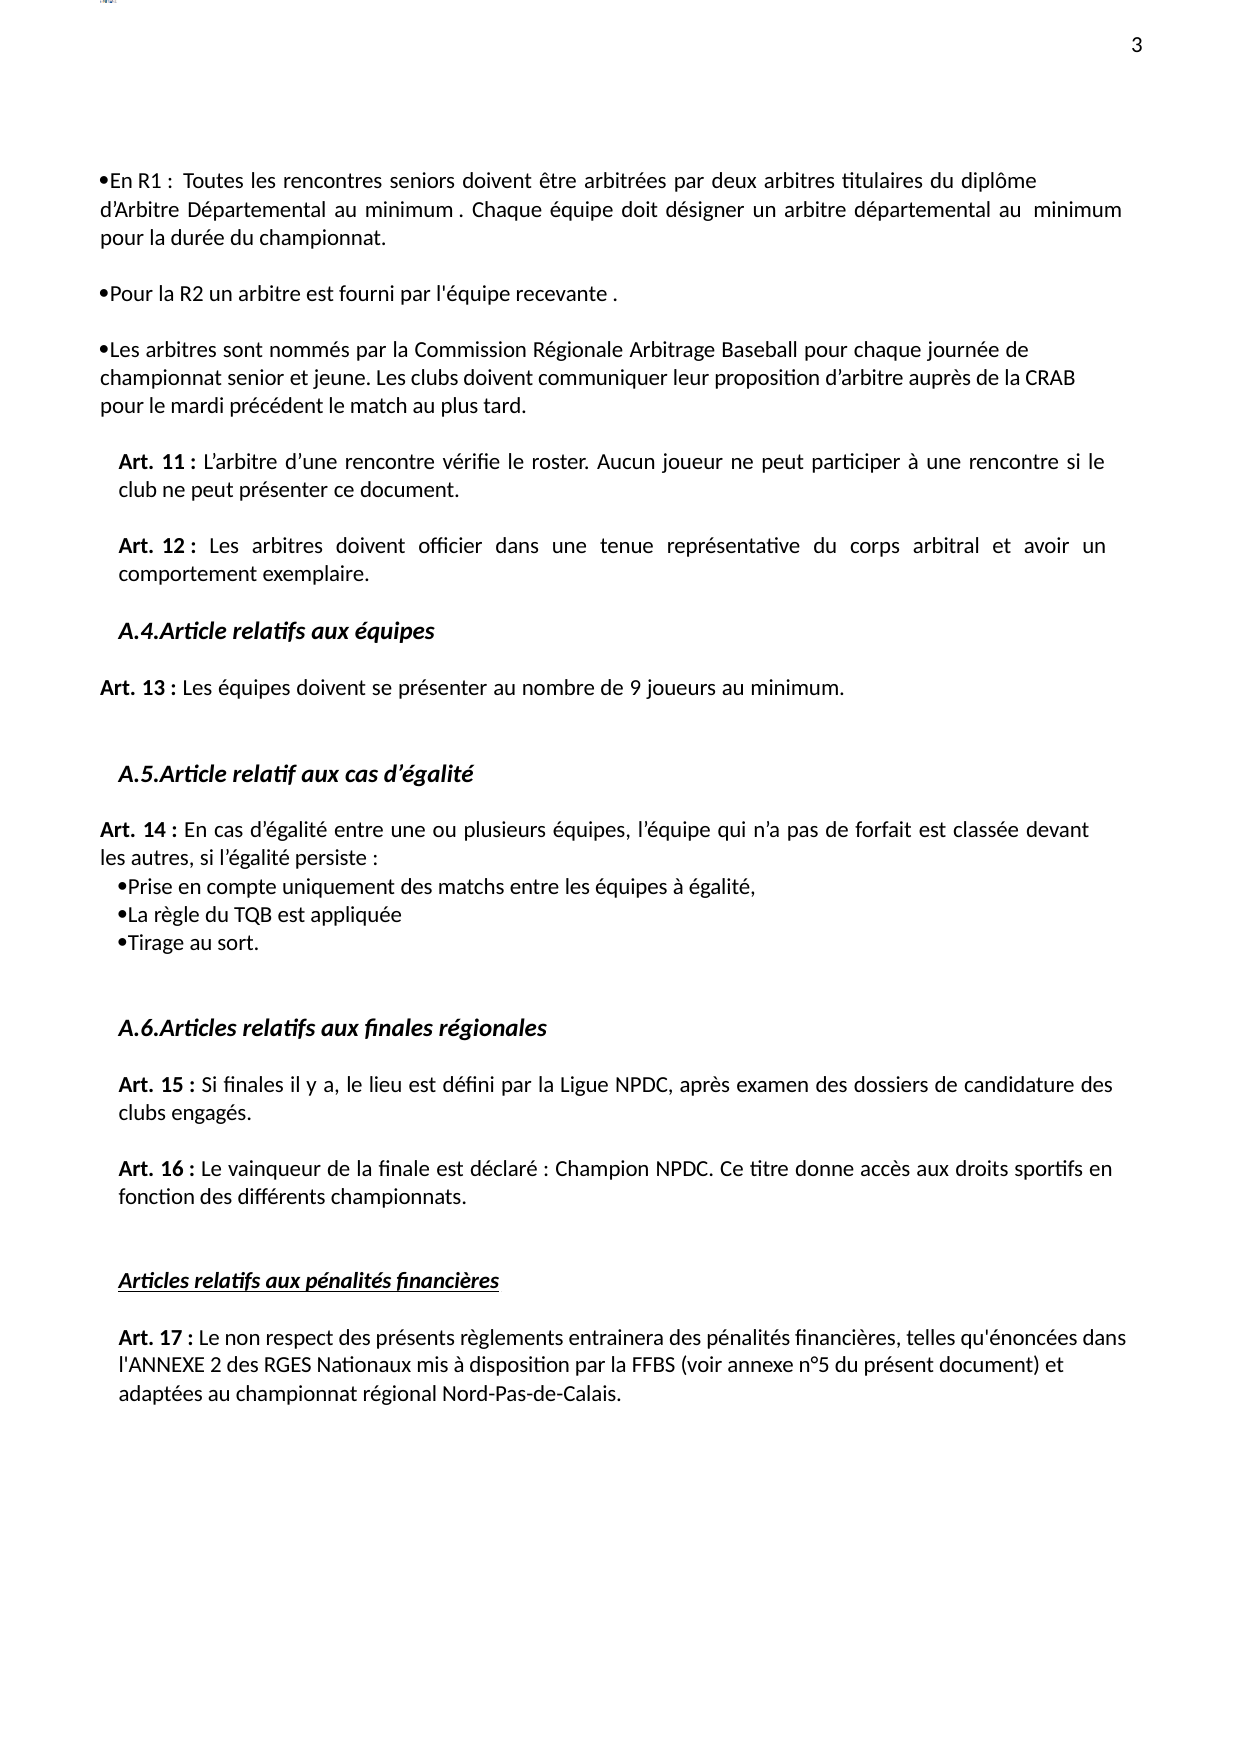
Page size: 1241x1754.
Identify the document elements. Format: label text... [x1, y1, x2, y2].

list Pour la R2 un arbitre est fourni par l'équipe recevante . [100, 279, 1123, 307]
text Art. 12 : Les arbitres doivent officier dans une tenue représentative du corps arbitral et avoir un comportement exemplaire. [118, 531, 1142, 587]
subtitle Article relatif aux cas d’égalité [118, 758, 1142, 788]
text Art. 17 : Le non respect des présents règlements entrainera des pénalités financières, telles qu'énoncées dans l'ANNEXE 2 des RGES Nationaux mis à disposition par la FFBS (voir annexe n°5 du présent document) et adaptées au championnat régional Nord-Pas-de-Calais. [118, 1323, 1142, 1407]
list Prise en compte uniquement des matchs entre les équipes à égalité, [118, 872, 1142, 900]
text Art. 16 : Le vainqueur de la finale est déclaré : Champion NPDC. Ce titre donne accès aux droits sportifs en fonction des différents championnats. [118, 1154, 1142, 1211]
text Articles relatifs aux pénalités financières [118, 1267, 1142, 1294]
text Art. 13 : Les équipes doivent se présenter au nombre de 9 joueurs au minimum. [100, 673, 1123, 701]
subtitle Articles relatifs aux finales régionales [118, 1013, 1142, 1043]
text Art. 15 : Si finales il y a, le lieu est défini par la Ligue NPDC, après examen des dossiers de candidature des clubs engagés. [118, 1070, 1142, 1126]
list Les arbitres sont nommés par la Commission Régionale Arbitrage Baseball pour chaque journée de championnat senior et jeune. Les clubs doivent communiquer leur proposition d’arbitre auprès de la CRAB pour le mardi précédent le match au plus tard. [100, 335, 1123, 419]
text Art. 11 : L’arbitre d’une rencontre vérifie le roster. Aucun joueur ne peut participer à une rencontre si le club ne peut présenter ce document. [118, 447, 1142, 503]
list En R1 : Toutes les rencontres seniors doivent être arbitrées par deux arbitres titulaires du diplôme d’Arbitre Départemental au minimum . Chaque équipe doit désigner un arbitre départemental au minimum pour la durée du championnat. [100, 167, 1123, 251]
list Tirage au sort. [118, 928, 1142, 956]
subtitle Article relatifs aux équipes [118, 615, 1142, 646]
list La règle du TQB est appliquée [118, 900, 1142, 928]
text Art. 14 : En cas d’égalité entre une ou plusieurs équipes, l’équipe qui n’a pas de forfait est classée devant les autres, si l’égalité persiste : [100, 816, 1122, 871]
